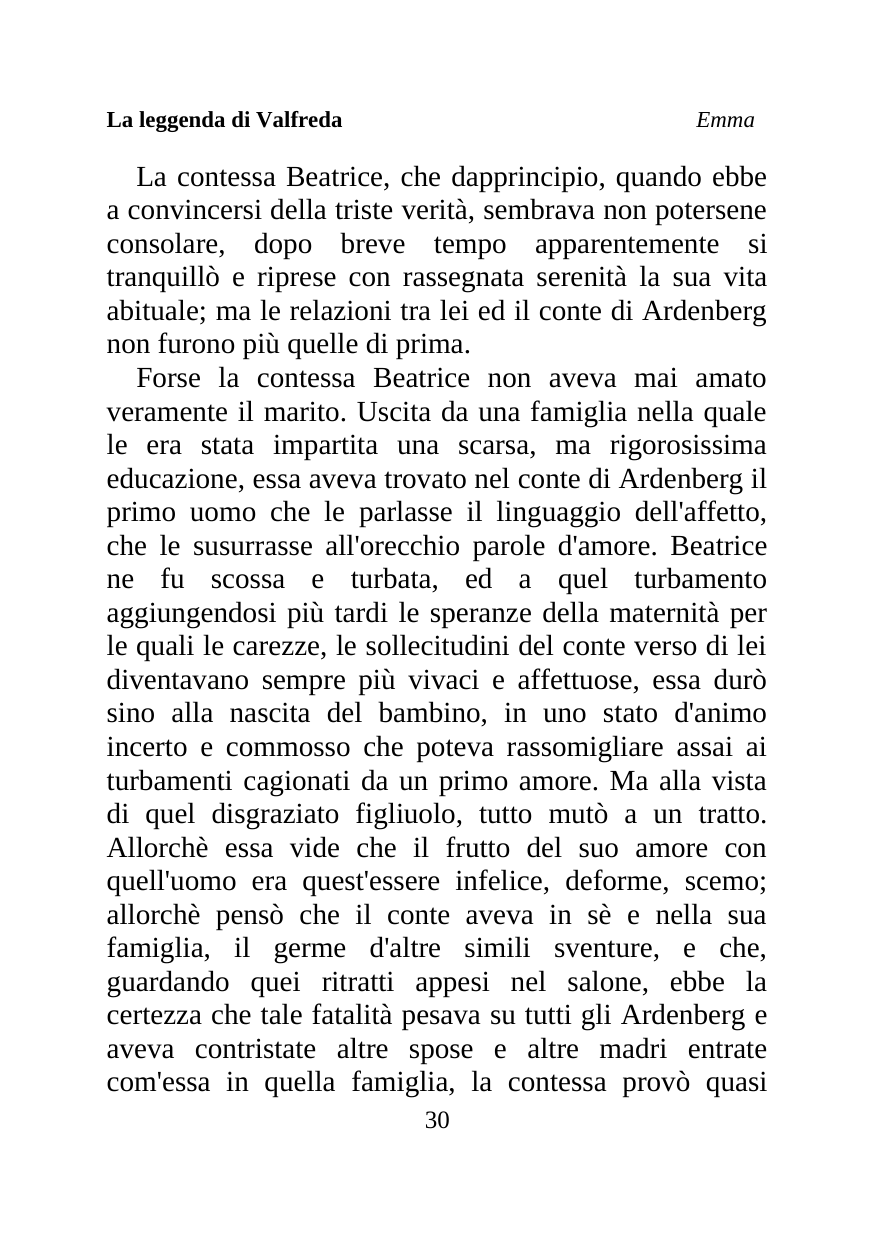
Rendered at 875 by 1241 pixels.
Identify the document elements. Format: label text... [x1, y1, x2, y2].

text La contessa Beatrice, che dapprincipio, quando ebbe a convincersi della triste verità, sembrava non potersene consolare, dopo breve tempo apparentemente si tranquillò e riprese con rassegnata serenità la sua vita abituale; ma le relazioni tra lei ed il conte di Ardenberg non furono più quelle di prima. [106, 159, 768, 360]
text Forse la contessa Beatrice non aveva mai amato veramente il marito. Uscita da una famiglia nella quale le era stata impartita una scarsa, ma rigorosissima educazione, essa aveva trovato nel conte di Ardenberg il primo uomo che le parlasse il linguaggio dell'affetto, che le susurrasse all'orecchio parole d'amore. Beatrice ne fu scossa e turbata, ed a quel turbamento aggiungendosi più tardi le speranze della maternità per le quali le carezze, le sollecitudini del conte verso di lei diventavano sempre più vivaci e affettuose, essa durò sino alla nascita del bambino, in uno stato d'animo incerto e commosso che poteva rassomigliare assai ai turbamenti cagionati da un primo amore. Ma alla vista di quel disgraziato figliuolo, tutto mutò a un tratto. Allorchè essa vide che il frutto del suo amore con quell'uomo era quest'essere infelice, deforme, scemo; allorchè pensò che il conte aveva in sè e nella sua famiglia, il germe d'altre simili sventure, e che, guardando quei ritratti appesi nel salone, ebbe la certezza che tale fatalità pesava su tutti gli Ardenberg e aveva contristate altre spose e altre madri entrate com'essa in quella famiglia, la contessa provò quasi [106, 360, 768, 1098]
